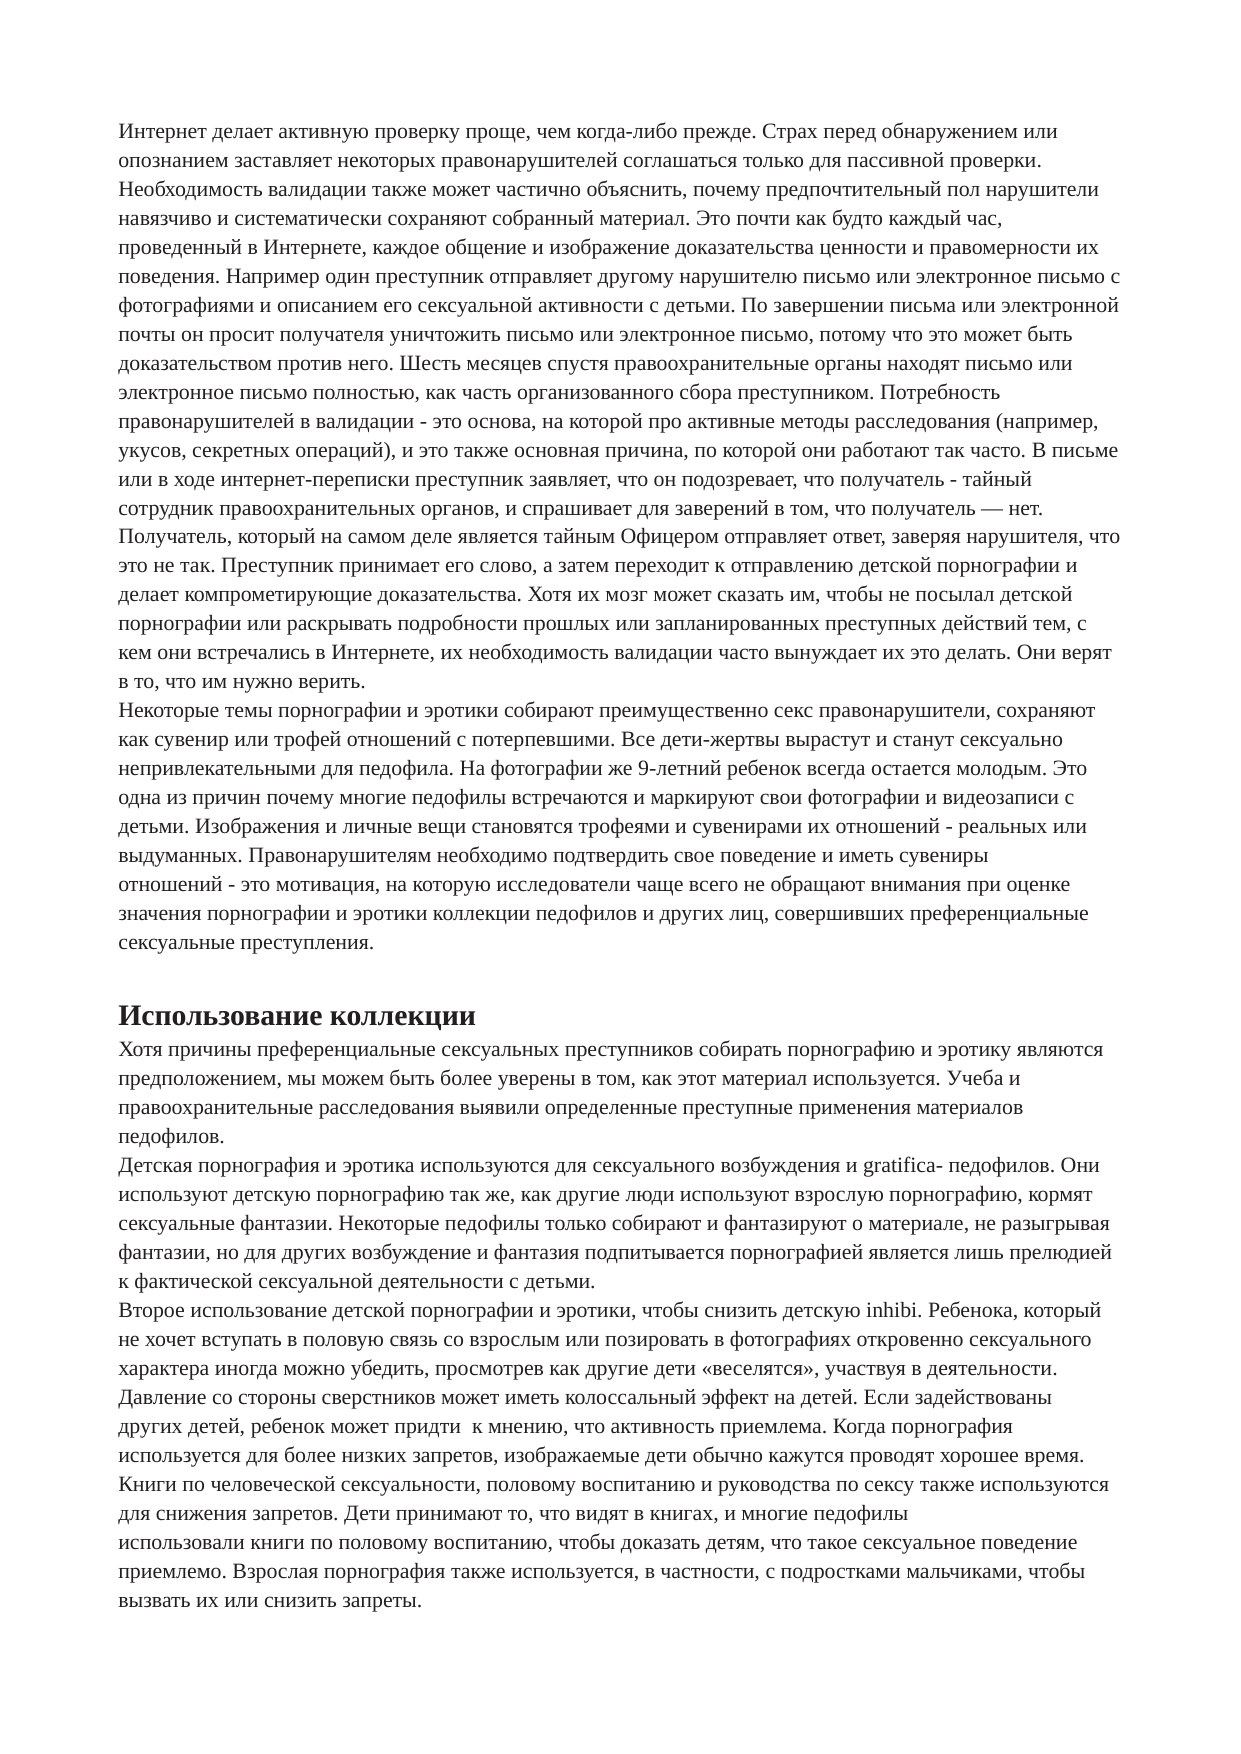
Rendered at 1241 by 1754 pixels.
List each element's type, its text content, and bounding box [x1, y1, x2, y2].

text Книги по человеческой сексуальности, половому воспитанию и руководства по сексу также используются для снижения запретов. Дети принимают то, что видят в книгах, и многие педофилы [118, 1471, 1122, 1525]
text Некоторые темы порнографии и эротики собирают преимущественно секс правонарушители, сохраняют как сувенир или трофей отношений с потерпевшими. Все дети-жертвы вырастут и станут сексуально непривлекательными для педофила. На фотографии же 9-летний ребенок всегда остается молодым. Это одна из причин почему многие педофилы встречаются и маркируют свои фотографии и видеозаписи с детьми. Изображения и личные вещи становятся трофеями и сувенирами их отношений - реальных или выдуманных. Правонарушителям необходимо подтвердить свое поведение и иметь сувениры [118, 697, 1122, 867]
text значения порнографии и эротики коллекции педофилов и других лиц, совершивших преференциальные сексуальные преступления. [118, 900, 1122, 954]
text Необходимость валидации также может частично объяснить, почему предпочтительный пол нарушители навязчиво и систематически сохраняют собранный материал. Это почти как будто каждый час, проведенный в Интернете, каждое общение и изображение доказательства ценности и правомерности их поведения. Например один преступник отправляет другому нарушителю письмо или электронное письмо с фотографиями и описанием его сексуальной активности с детьми. По завершении письма или электронной почты он просит получателя уничтожить письмо или электронное письмо, потому что это может быть доказательством против него. Шесть месяцев спустя правоохранительные органы находят письмо или электронное письмо полностью, как часть организованного сбора преступником. Потребность правонарушителей в валидации - это основа, на которой про активные методы расследования (например, [118, 176, 1122, 433]
text использовали книги по половому воспитанию, чтобы доказать детям, что такое сексуальное поведение [118, 1529, 1122, 1554]
text Детская порнография и эротика используются для сексуального возбуждения и gratifica- педофилов. Они используют детскую порнографию так же, как другие люди используют взрослую порнографию, кормят сексуальные фантазии. Некоторые педофилы только собирают и фантазируют о материале, не разыгрывая фантазии, но для других возбуждение и фантазия подпитывается порнографией является лишь прелюдией к фактической сексуальной деятельности с детьми. [118, 1152, 1122, 1293]
text Второе использование детской порнографии и эротики, чтобы снизить детскую inhibi. Ребенока, который не хочет вступать в половую связь со взрослым или позировать в фотографиях откровенно сексуального характера иногда можно убедить, просмотрев как другие дети «веселятся», участвуя в деятельности. Давление со стороны сверстников может иметь колоссальный эффект на детей. Если задействованы других детей, ребенок может придти к мнению, что активность приемлема. Когда порнография используется для более низких запретов, изображаемые дети обычно кажутся проводят хорошее время. [118, 1297, 1122, 1467]
text Интернет делает активную проверку проще, чем когда-либо прежде. Страх перед обнаружением или опознанием заставляет некоторых правонарушителей соглашаться только для пассивной проверки. [118, 118, 1122, 172]
text Использование коллекции [118, 997, 1122, 1031]
text укусов, секретных операций), и это также основная причина, по которой они работают так часто. В письме или в ходе интернет-переписки преступник заявляет, что он подозревает, что получатель - тайный сотрудник правоохранительных органов, и спрашивает для заверений в том, что получатель — нет. Получатель, который на самом деле является тайным Офицером отправляет ответ, заверяя нарушителя, что это не так. Преступник принимает его слово, а затем переходит к отправлению детской порнографии и делает компрометирующие доказательства. Хотя их мозг может сказать им, чтобы не посылал детской порнографии или раскрывать подробности прошлых или запланированных преступных действий тем, с кем они встречались в Интернете, их необходимость валидации часто вынуждает их это делать. Они верят в то, что им нужно верить. [118, 437, 1122, 693]
text отношений - это мотивация, на которую исследователи чаще всего не обращают внимания при оценке [118, 871, 1122, 896]
text Хотя причины преференциальные сексуальных преступников собирать порнографию и эротику являются предположением, мы можем быть более уверены в том, как этот материал используется. Учеба и правоохранительные расследования выявили определенные преступные применения материалов педофилов. [118, 1036, 1122, 1148]
text приемлемо. Взрослая порнография также используется, в частности, с подростками мальчиками, чтобы вызвать их или снизить запреты. [118, 1558, 1122, 1612]
